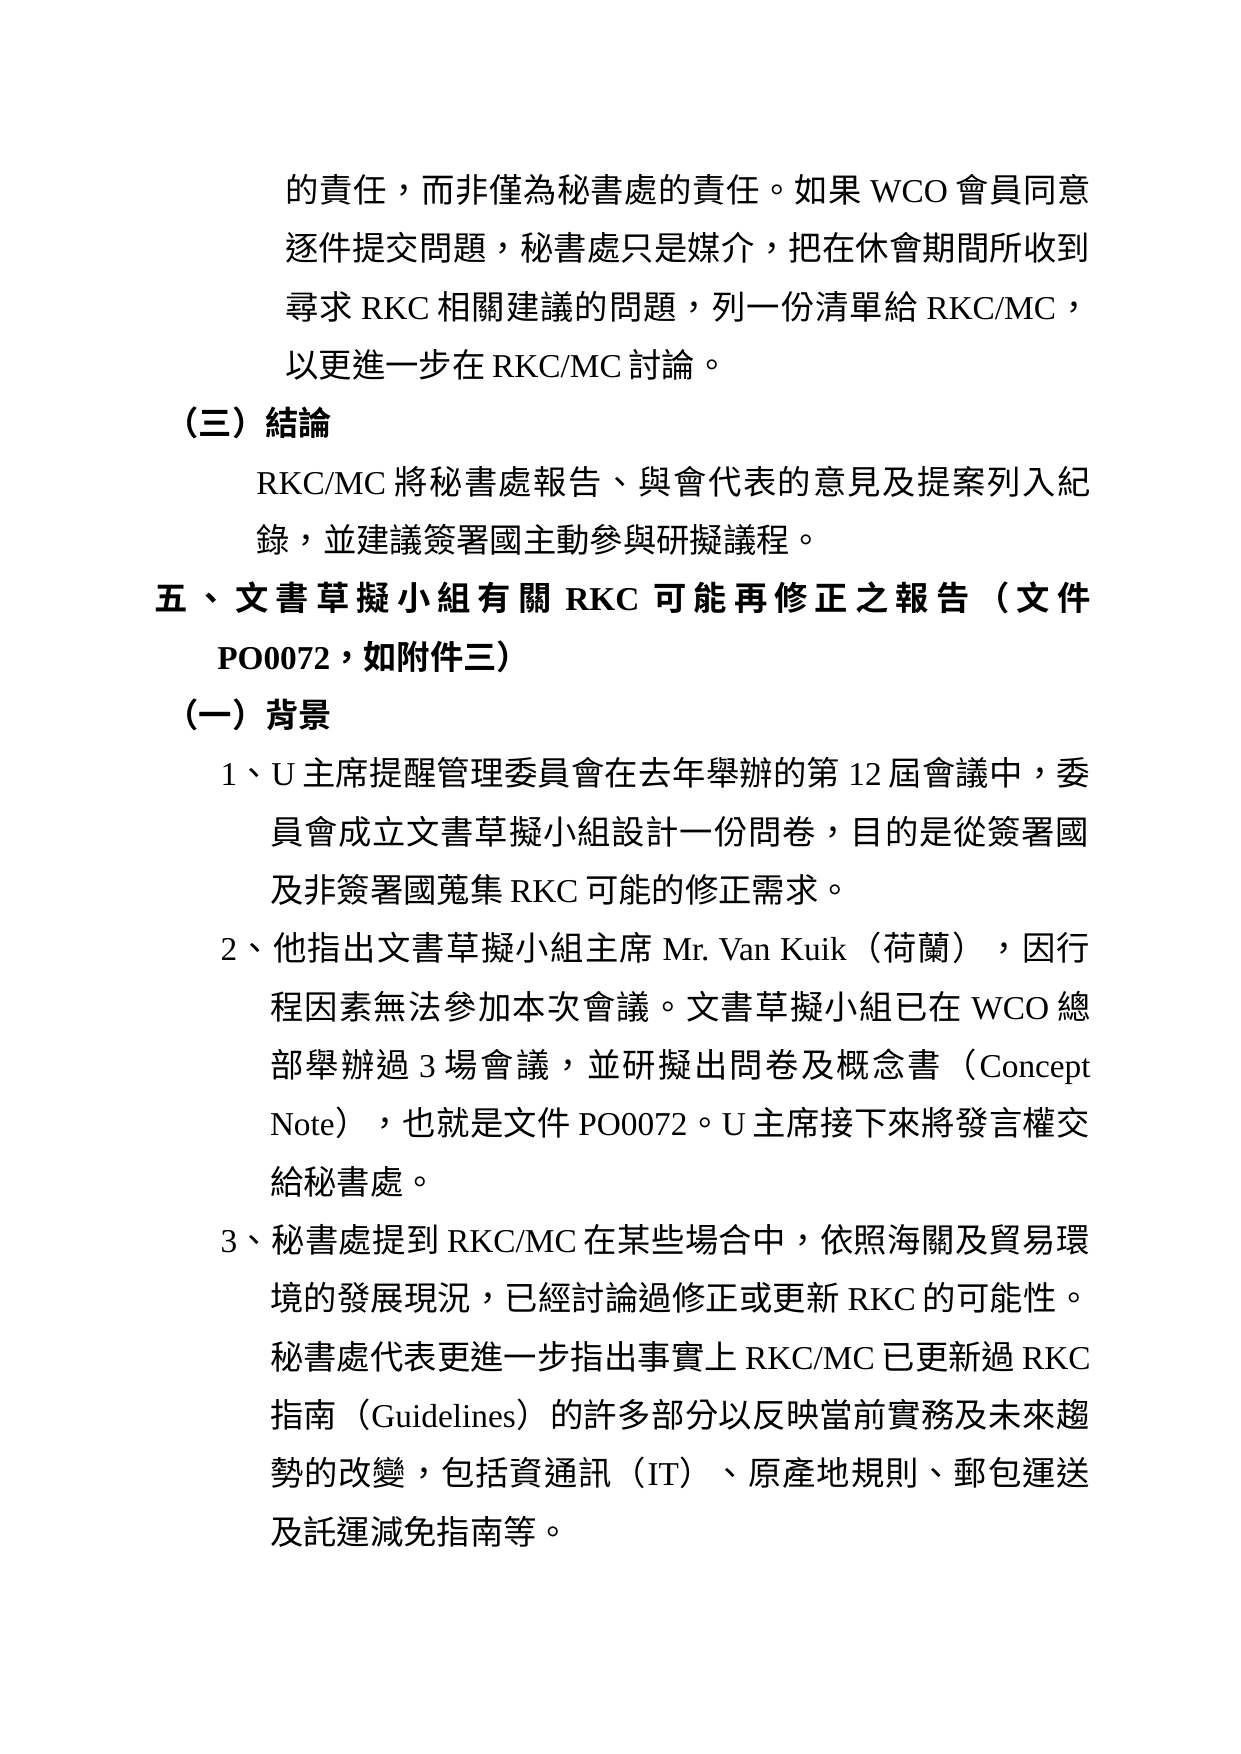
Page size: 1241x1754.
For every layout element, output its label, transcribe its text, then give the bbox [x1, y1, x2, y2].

text 2、他指出文書草擬小組主席Mr. Van Kuik（荷蘭），因行程因素無法參加本次會議。文書草擬小組已在WCO總部舉辦過3場會議，並研擬出問卷及概念書（Concept Note），也就是文件PO0072。U主席接下來將發言權交給秘書處。 [220, 912, 1090, 1204]
text RKC/MC將秘書處報告、與會代表的意見及提案列入紀錄，並建議簽署國主動參與研擬議程。 [256, 445, 1090, 562]
text 五、文書草擬小組有關RKC可能再修正之報告（文件PO0072，如附件三） [154, 562, 1090, 679]
text （一）背景 [150, 679, 1090, 737]
text （三）結論 [150, 387, 1090, 445]
text 3、秘書處提到RKC/MC在某些場合中，依照海關及貿易環境的發展現況，已經討論過修正或更新RKC的可能性。秘書處代表更進一步指出事實上RKC/MC已更新過RKC指南（Guidelines）的許多部分以反映當前實務及未來趨勢的改變，包括資通訊（IT）、原產地規則、郵包運送及託運減免指南等。 [220, 1204, 1090, 1554]
text 的責任，而非僅為秘書處的責任。如果WCO會員同意逐件提交問題，秘書處只是媒介，把在休會期間所收到尋求RKC相關建議的問題，列一份清單給RKC/MC，以更進一步在RKC/MC討論。 [238, 154, 1090, 387]
text 1、U主席提醒管理委員會在去年舉辦的第12屆會議中，委員會成立文書草擬小組設計一份問卷，目的是從簽署國及非簽署國蒐集RKC可能的修正需求。 [220, 737, 1090, 912]
